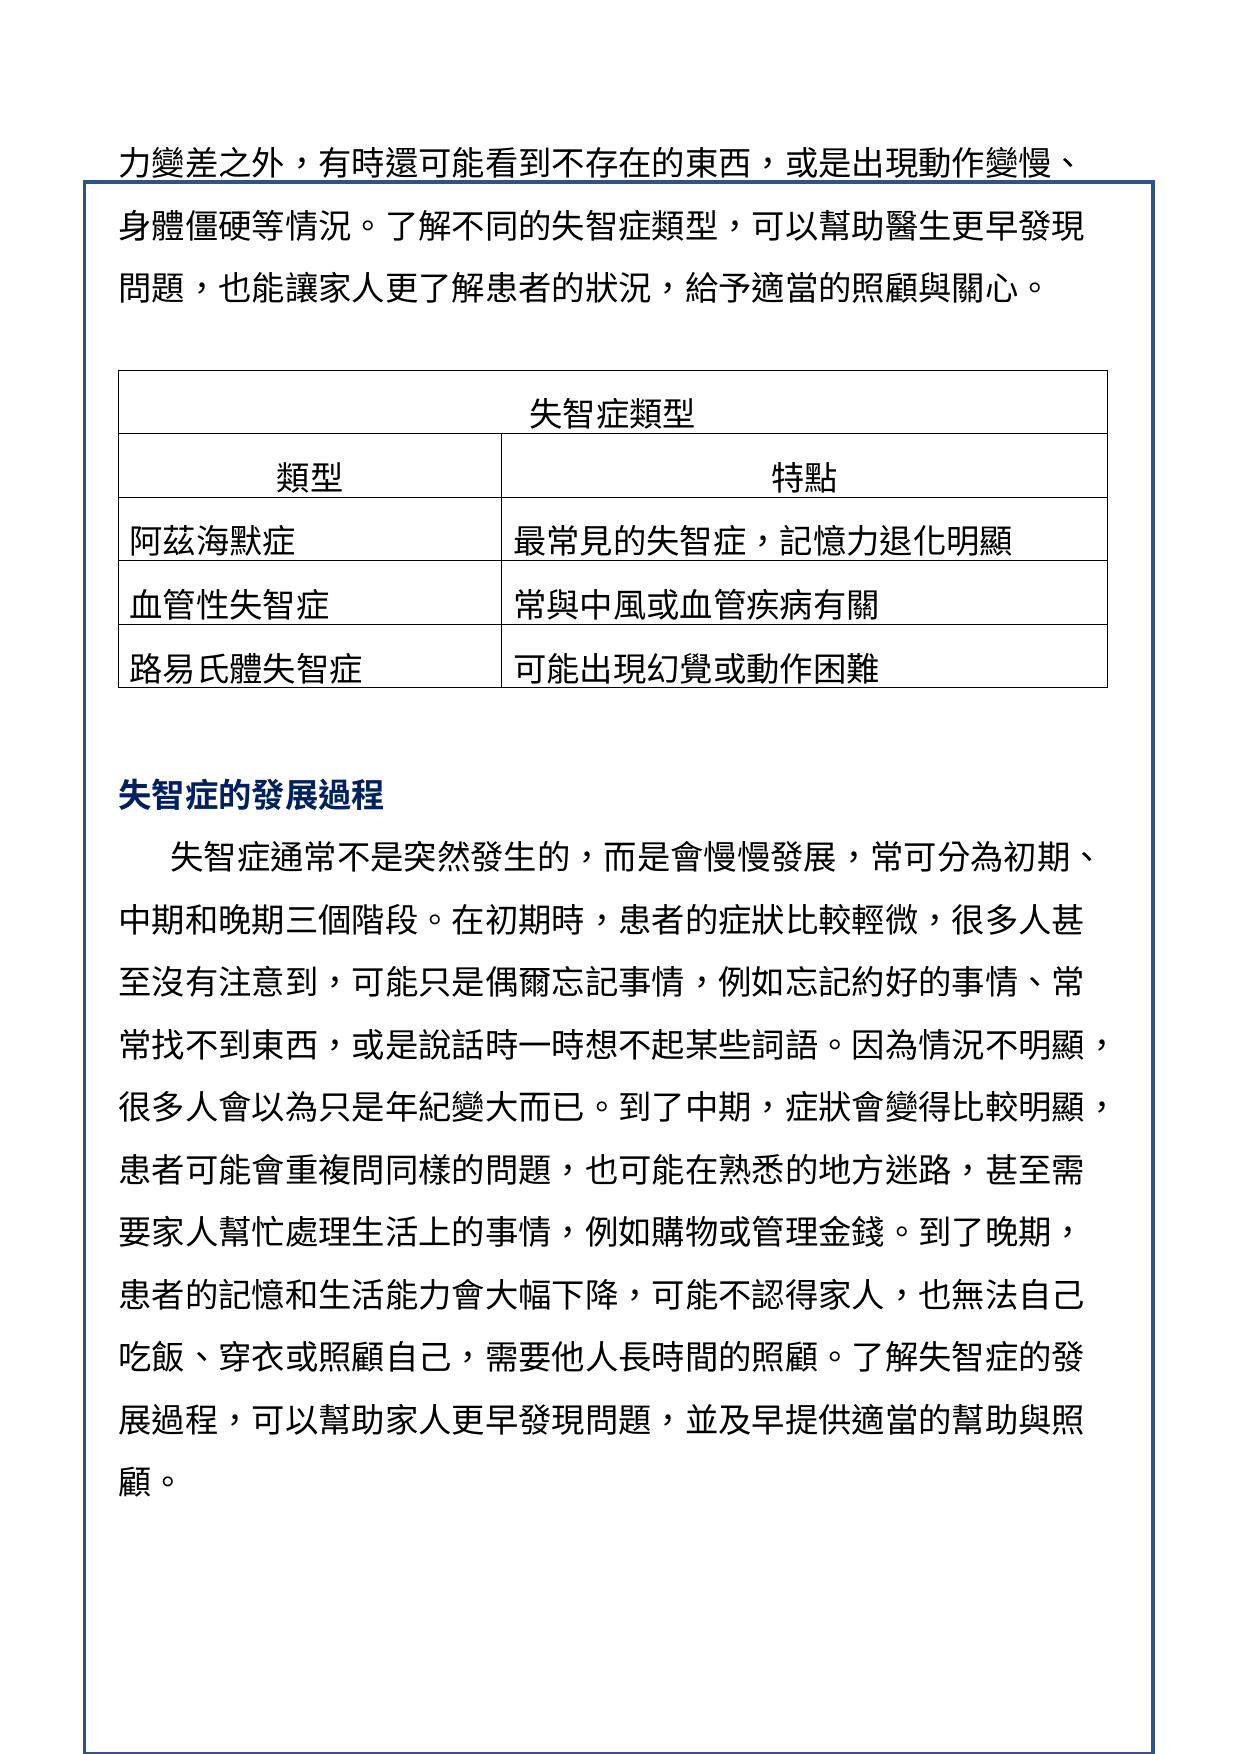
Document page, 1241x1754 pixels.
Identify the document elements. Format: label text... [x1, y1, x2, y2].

text 身體僵硬等情況。了解不同的失智症類型，可以幫助醫生更早發現問題，也能讓家人更了解患者的狀況，給予適當的照顧與關心。 [118, 184, 1107, 307]
text 失智症通常不是突然發生的，而是會慢慢發展，常可分為初期、中期和晚期三個階段。在初期時，患者的症狀比較輕微，很多人甚至沒有注意到，可能只是偶爾忘記事情，例如忘記約好的事情、常常找不到東西，或是說話時一時想不起某些詞語。因為情況不明顯，很多人會以為只是年紀變大而已。到了中期，症狀會變得比較明顯，患者可能會重複問同樣的問題，也可能在熟悉的地方迷路，甚至需要家人幫忙處理生活上的事情，例如購物或管理金錢。到了晚期，患者的記憶和生活能力會大幅下降，可能不認得家人，也無法自己吃飯、穿衣或照顧自己，需要他人長時間的照顧。了解失智症的發展過程，可以幫助家人更早發現問題，並及早提供適當的幫助與照顧。 [118, 813, 1107, 1501]
table_header 失智症類型 [119, 371, 1107, 433]
text 力變差之外，有時還可能看到不存在的東西，或是出現動作變慢、 [118, 119, 1107, 180]
table_cell 特點 [502, 434, 1107, 497]
table_cell 路易氏體失智症 [119, 625, 501, 687]
table_cell 最常見的失智症，記憶力退化明顯 [502, 498, 1107, 560]
text 失智症的發展過程 [118, 751, 1107, 813]
table_cell 常與中風或血管疾病有關 [502, 561, 1107, 624]
table_cell 血管性失智症 [119, 561, 501, 624]
table_cell 可能出現幻覺或動作困難 [502, 625, 1107, 687]
table_cell 阿茲海默症 [119, 498, 501, 560]
table_cell 類型 [119, 434, 501, 497]
